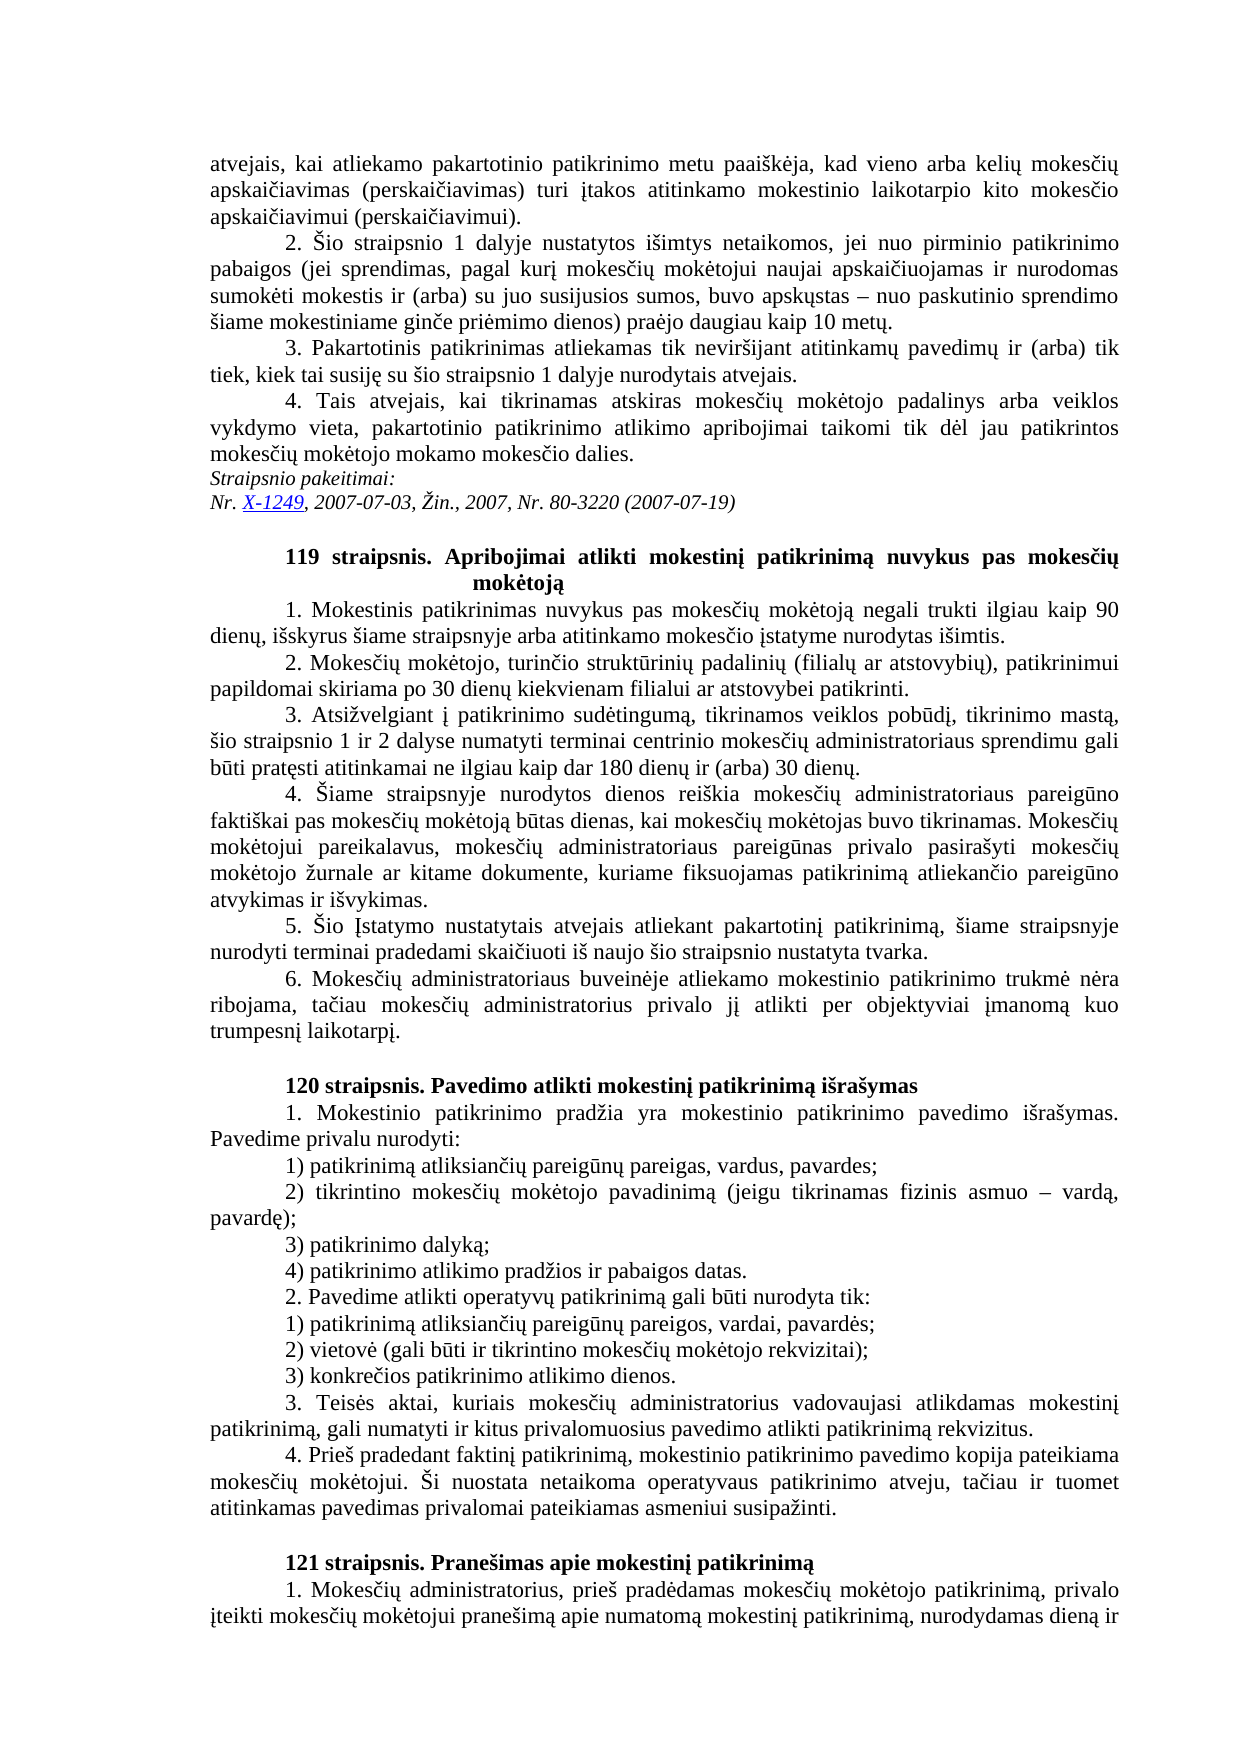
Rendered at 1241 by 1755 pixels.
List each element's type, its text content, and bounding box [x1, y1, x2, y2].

text 1. Mokestinis patikrinimas nuvykus pas mokesčių mokėtoją negali trukti ilgiau kaip 90 dienų, išskyrus šiame straipsnyje arba atitinkamo mokesčio įstatyme nurodytas išimtis. [210, 596, 1120, 648]
text 1) patikrinimą atliksiančių pareigūnų pareigas, vardus, pavardes; [210, 1152, 1120, 1178]
text 121 straipsnis. Pranešimas apie mokestinį patikrinimą [210, 1549, 1120, 1576]
text Straipsnio pakeitimai: [210, 466, 1120, 490]
text 3. Pakartotinis patikrinimas atliekamas tik neviršijant atitinkamų pavedimų ir (arba) tik tiek, kiek tai susiję su šio straipsnio 1 dalyje nurodytais atvejais. [210, 334, 1120, 387]
text Nr. X-1249, 2007-07-03, Žin., 2007, Nr. 80-3220 (2007-07-19) [210, 490, 1120, 514]
text 2. Pavedime atlikti operatyvų patikrinimą gali būti nurodyta tik: [210, 1283, 1120, 1310]
text 3. Atsižvelgiant į patikrinimo sudėtingumą, tikrinamos veiklos pobūdį, tikrinimo mastą, šio straipsnio 1 ir 2 dalyse numatyti terminai centrinio mokesčių administratoriaus sprendimu gali būti pratęsti atitinkamai ne ilgiau kaip dar 180 dienų ir (arba) 30 dienų. [210, 701, 1120, 780]
text 2. Mokesčių mokėtojo, turinčio struktūrinių padalinių (filialų ar atstovybių), patikrinimui papildomai skiriama po 30 dienų kiekvienam filialui ar atstovybei patikrinti. [210, 648, 1120, 701]
text 2) tikrintino mokesčių mokėtojo pavadinimą (jeigu tikrinamas fizinis asmuo – vardą, pavardę); [210, 1178, 1120, 1231]
text 4. Tais atvejais, kai tikrinamas atskiras mokesčių mokėtojo padalinys arba veiklos vykdymo vieta, pakartotinio patikrinimo atlikimo apribojimai taikomi tik dėl jau patikrintos mokesčių mokėtojo mokamo mokesčio dalies. [210, 387, 1120, 466]
text 6. Mokesčių administratoriaus buveinėje atliekamo mokestinio patikrinimo trukmė nėra ribojama, tačiau mokesčių administratorius privalo jį atlikti per objektyviai įmanomą kuo trumpesnį laikotarpį. [210, 965, 1120, 1044]
text 4) patikrinimo atlikimo pradžios ir pabaigos datas. [210, 1257, 1120, 1283]
text 1. Mokesčių administratorius, prieš pradėdamas mokesčių mokėtojo patikrinimą, privalo įteikti mokesčių mokėtojui pranešimą apie numatomą mokestinį patikrinimą, nurodydamas dieną ir [210, 1576, 1120, 1628]
text 3. Teisės aktai, kuriais mokesčių administratorius vadovaujasi atlikdamas mokestinį patikrinimą, gali numatyti ir kitus privalomuosius pavedimo atlikti patikrinimą rekvizitus. [210, 1389, 1120, 1442]
text 5. Šio Įstatymo nustatytais atvejais atliekant pakartotinį patikrinimą, šiame straipsnyje nurodyti terminai pradedami skaičiuoti iš naujo šio straipsnio nustatyta tvarka. [210, 912, 1120, 965]
text 1) patikrinimą atliksiančių pareigūnų pareigos, vardai, pavardės; [210, 1310, 1120, 1336]
text atvejais, kai atliekamo pakartotinio patikrinimo metu paaiškėja, kad vieno arba kelių mokesčių apskaičiavimas (perskaičiavimas) turi įtakos atitinkamo mokestinio laikotarpio kito mokesčio apskaičiavimui (perskaičiavimui). [210, 150, 1120, 229]
text 1. Mokestinio patikrinimo pradžia yra mokestinio patikrinimo pavedimo išrašymas. Pavedime privalu nurodyti: [210, 1099, 1120, 1152]
text 4. Prieš pradedant faktinį patikrinimą, mokestinio patikrinimo pavedimo kopija pateikiama mokesčių mokėtojui. Ši nuostata netaikoma operatyvaus patikrinimo atveju, tačiau ir tuomet atitinkamas pavedimas privalomai pateikiamas asmeniui susipažinti. [210, 1442, 1120, 1521]
text 4. Šiame straipsnyje nurodytos dienos reiškia mokesčių administratoriaus pareigūno faktiškai pas mokesčių mokėtoją būtas dienas, kai mokesčių mokėtojas buvo tikrinamas. Mokesčių mokėtojui pareikalavus, mokesčių administratoriaus pareigūnas privalo pasirašyti mokesčių mokėtojo žurnale ar kitame dokumente, kuriame fiksuojamas patikrinimą atliekančio pareigūno atvykimas ir išvykimas. [210, 780, 1120, 912]
text 3) patikrinimo dalyką; [210, 1231, 1120, 1257]
text 2. Šio straipsnio 1 dalyje nustatytos išimtys netaikomos, jei nuo pirminio patikrinimo pabaigos (jei sprendimas, pagal kurį mokesčių mokėtojui naujai apskaičiuojamas ir nurodomas sumokėti mokestis ir (arba) su juo susijusios sumos, buvo apskųstas – nuo paskutinio sprendimo šiame mokestiniame ginče priėmimo dienos) praėjo daugiau kaip 10 metų. [210, 229, 1120, 334]
text 120 straipsnis. Pavedimo atlikti mokestinį patikrinimą išrašymas [210, 1073, 1120, 1099]
text 3) konkrečios patikrinimo atlikimo dienos. [210, 1362, 1120, 1389]
text 2) vietovė (gali būti ir tikrintino mokesčių mokėtojo rekvizitai); [210, 1336, 1120, 1362]
text 119 straipsnis. Apribojimai atlikti mokestinį patikrinimą nuvykus pas mokesčių mokėtoją [285, 543, 1120, 596]
